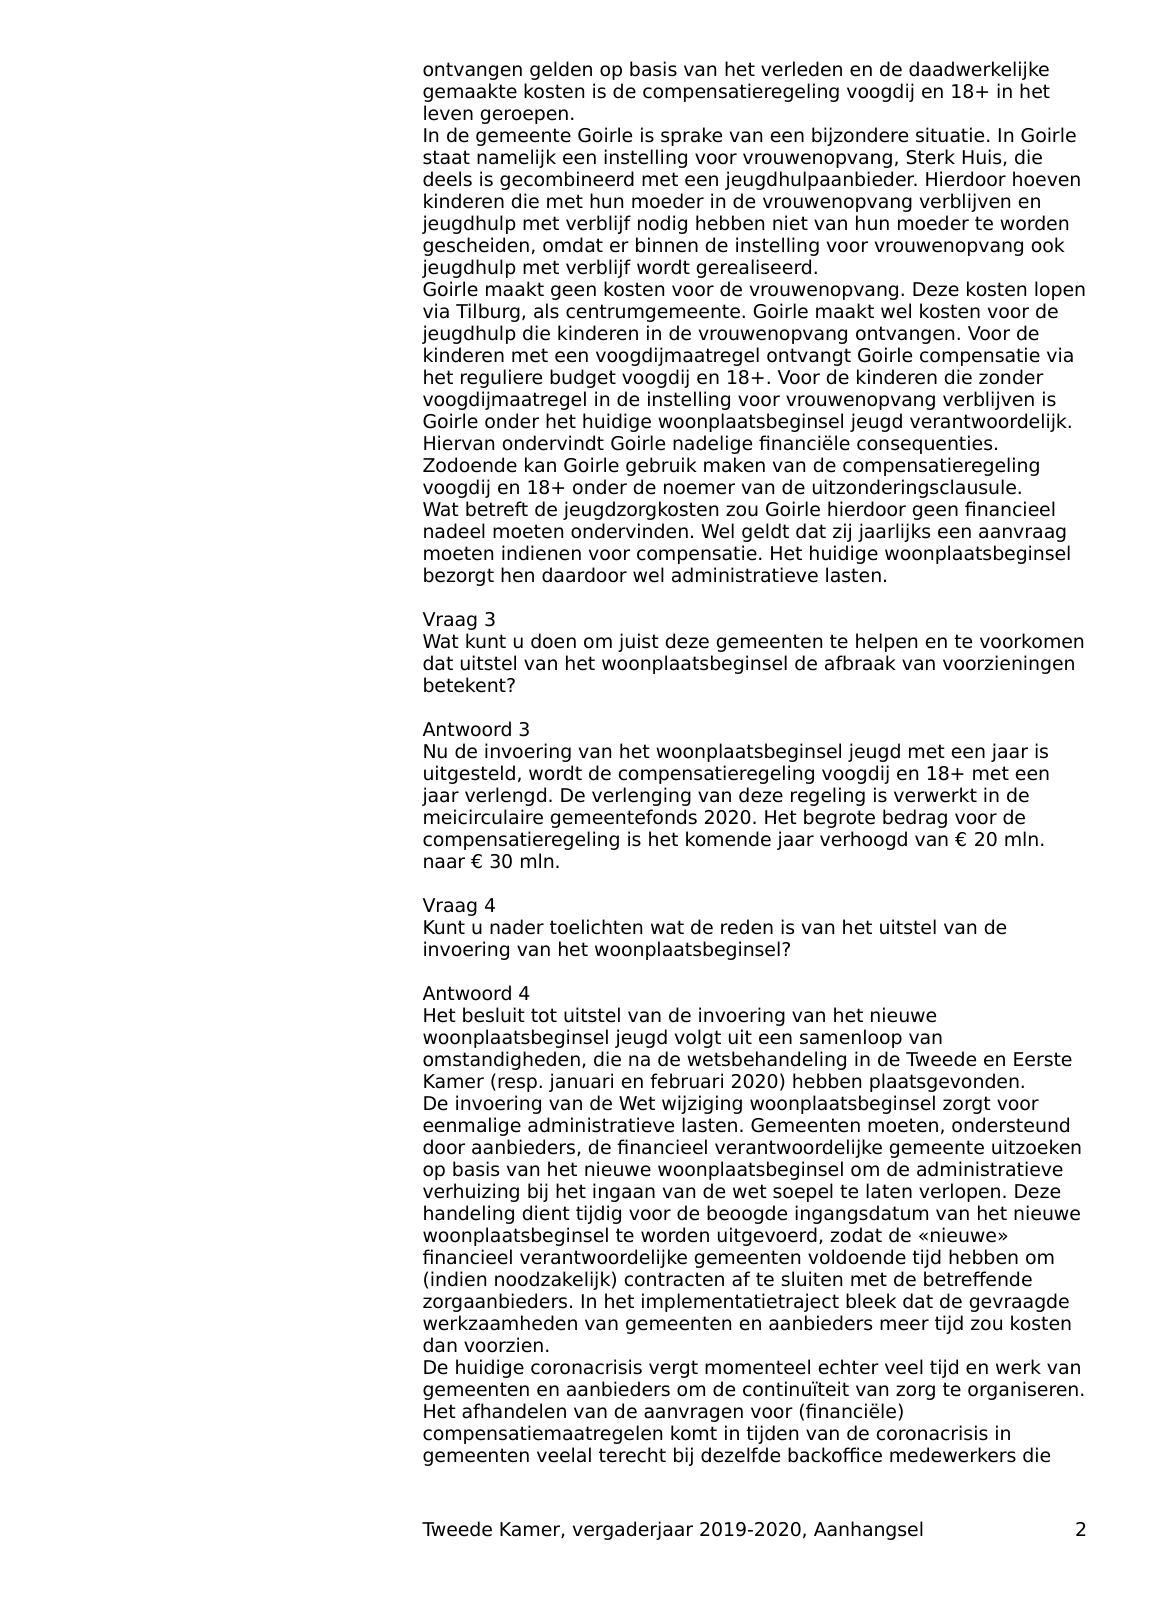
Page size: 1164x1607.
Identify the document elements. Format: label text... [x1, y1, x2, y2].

text Antwoord 3 [422, 719, 1087, 741]
text Vraag 4 [422, 895, 1087, 917]
text Wat kunt u doen om juist deze gemeenten te helpen en te voorkomen dat uitstel van het woonplaatsbeginsel de afbraak van voorzieningen betekent? [422, 631, 1087, 697]
text Het besluit tot uitstel van de invoering van het nieuwe woonplaatsbeginsel jeugd volgt uit een samenloop van omstandigheden, die na de wetsbehandeling in de Tweede en Eerste Kamer (resp. januari en februari 2020) hebben plaatsgevonden. [422, 1005, 1087, 1093]
text ontvangen gelden op basis van het verleden en de daadwerkelijke gemaakte kosten is de compensatieregeling voogdij en 18+ in het leven geroepen. [422, 59, 1087, 125]
text Kunt u nader toelichten wat de reden is van het uitstel van de invoering van het woonplaatsbeginsel? [422, 917, 1087, 961]
text Vraag 3 [422, 609, 1087, 631]
text In de gemeente Goirle is sprake van een bijzondere situatie. In Goirle staat namelijk een instelling voor vrouwenopvang, Sterk Huis, die deels is gecombineerd met een jeugdhulpaanbieder. Hierdoor hoeven kinderen die met hun moeder in de vrouwenopvang verblijven en jeugdhulp met verblijf nodig hebben niet van hun moeder te worden gescheiden, omdat er binnen de instelling voor vrouwenopvang ook jeugdhulp met verblijf wordt gerealiseerd. [422, 125, 1087, 279]
text De invoering van de Wet wijziging woonplaatsbeginsel zorgt voor eenmalige administratieve lasten. Gemeenten moeten, ondersteund door aanbieders, de financieel verantwoordelijke gemeente uitzoeken op basis van het nieuwe woonplaatsbeginsel om de administratieve verhuizing bij het ingaan van de wet soepel te laten verlopen. Deze handeling dient tijdig voor de beoogde ingangsdatum van het nieuwe woonplaatsbeginsel te worden uitgevoerd, zodat de «nieuwe» financieel verantwoordelijke gemeenten voldoende tijd hebben om (indien noodzakelijk) contracten af te sluiten met de betreffende zorgaanbieders. In het implementatietraject bleek dat de gevraagde werkzaamheden van gemeenten en aanbieders meer tijd zou kosten dan voorzien. [422, 1093, 1087, 1357]
text Goirle maakt geen kosten voor de vrouwenopvang. Deze kosten lopen via Tilburg, als centrumgemeente. Goirle maakt wel kosten voor de jeugdhulp die kinderen in de vrouwenopvang ontvangen. Voor de kinderen met een voogdijmaatregel ontvangt Goirle compensatie via het reguliere budget voogdij en 18+. Voor de kinderen die zonder voogdijmaatregel in de instelling voor vrouwenopvang verblijven is Goirle onder het huidige woonplaatsbeginsel jeugd verantwoordelijk. Hiervan ondervindt Goirle nadelige financiële consequenties. Zodoende kan Goirle gebruik maken van de compensatieregeling voogdij en 18+ onder de noemer van de uitzonderingsclausule. [422, 279, 1087, 499]
text De huidige coronacrisis vergt momenteel echter veel tijd en werk van gemeenten en aanbieders om de continuïteit van zorg te organiseren. Het afhandelen van de aanvragen voor (financiële) compensatiemaatregelen komt in tijden van de coronacrisis in gemeenten veelal terecht bij dezelfde backoffice medewerkers die [422, 1357, 1087, 1467]
text Antwoord 4 [422, 983, 1087, 1005]
text Wat betreft de jeugdzorgkosten zou Goirle hierdoor geen financieel nadeel moeten ondervinden. Wel geldt dat zij jaarlijks een aanvraag moeten indienen voor compensatie. Het huidige woonplaatsbeginsel bezorgt hen daardoor wel administratieve lasten. [422, 499, 1087, 587]
text Nu de invoering van het woonplaatsbeginsel jeugd met een jaar is uitgesteld, wordt de compensatieregeling voogdij en 18+ met een jaar verlengd. De verlenging van deze regeling is verwerkt in de meicirculaire gemeentefonds 2020. Het begrote bedrag voor de compensatieregeling is het komende jaar verhoogd van € 20 mln. naar € 30 mln. [422, 741, 1087, 873]
